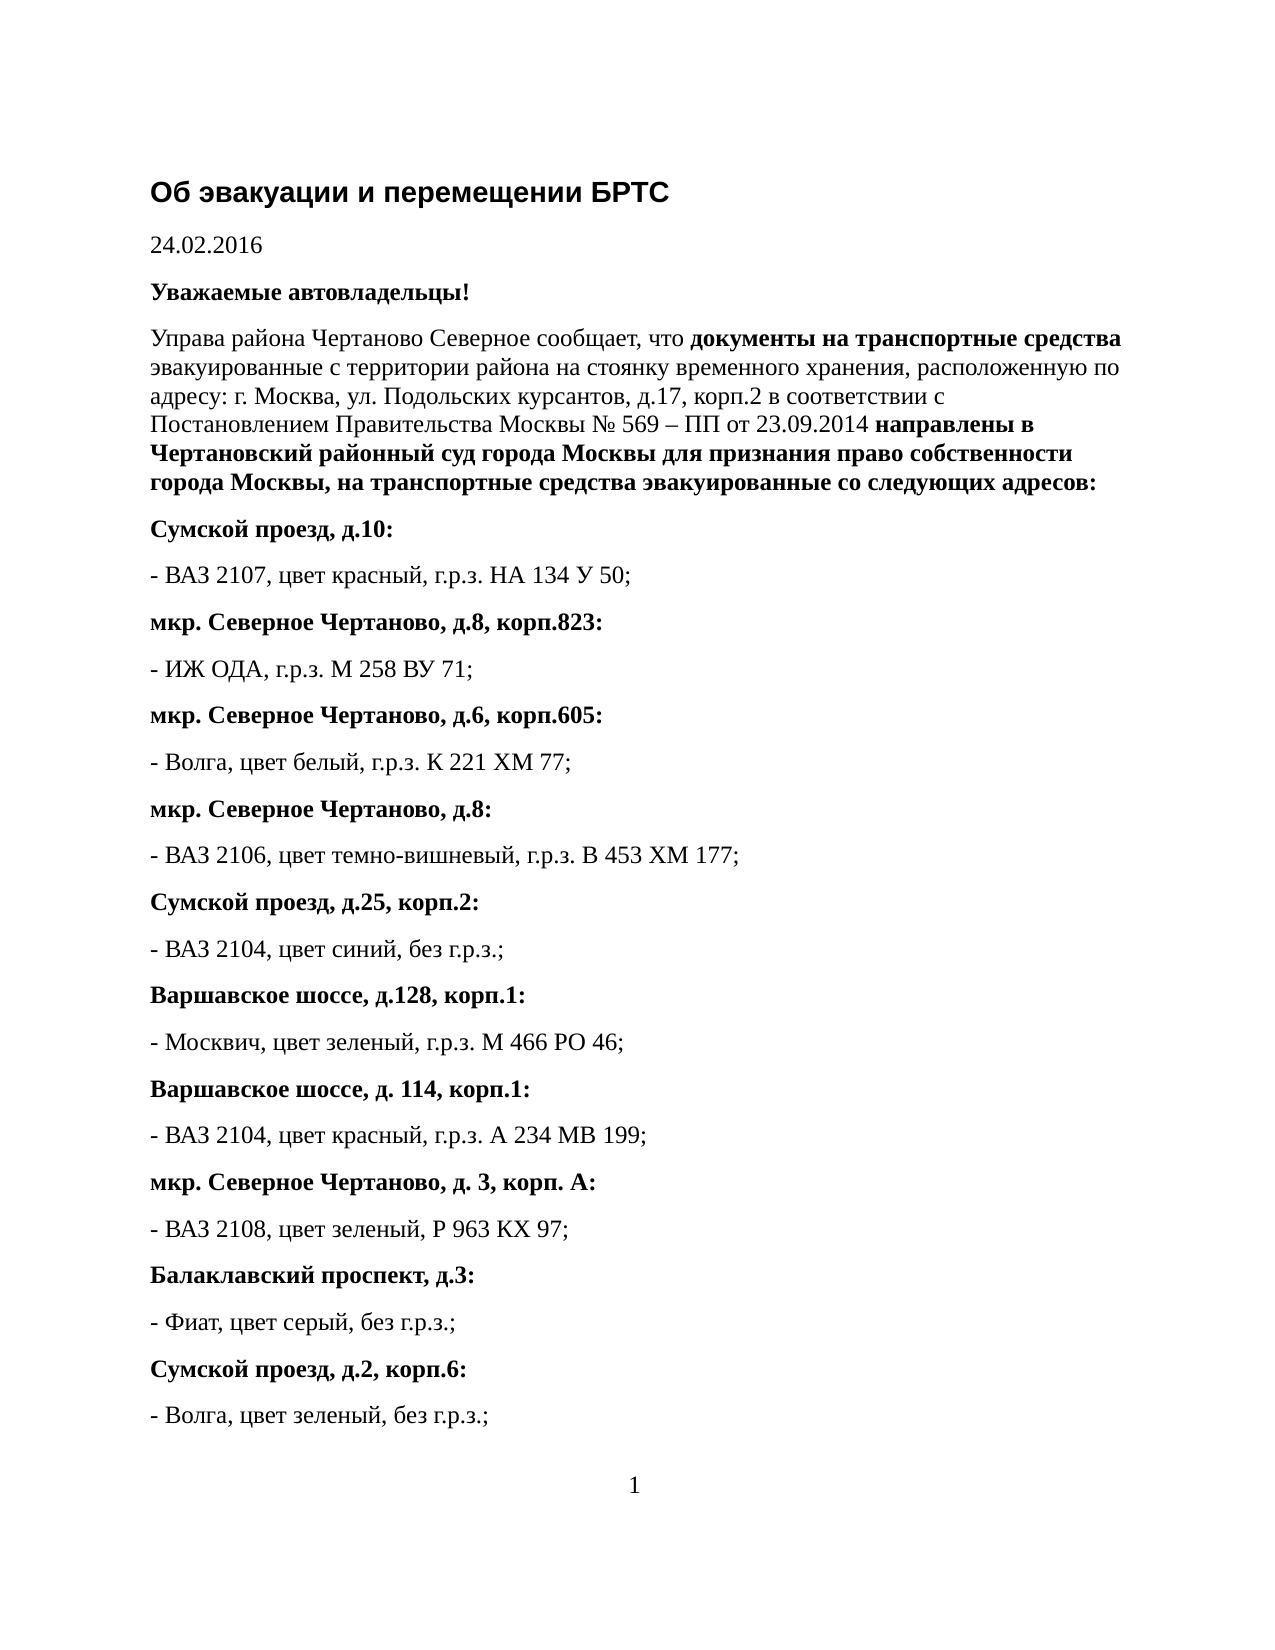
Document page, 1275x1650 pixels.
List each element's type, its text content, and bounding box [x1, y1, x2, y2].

text Варшавское шоссе, д.128, корп.1: [150, 980, 1125, 1009]
text - ВАЗ 2104, цвет синий, без г.р.з.; [150, 934, 1125, 962]
text - Волга, цвет зеленый, без г.р.з.; [150, 1400, 1125, 1429]
text - ВАЗ 2108, цвет зеленый, Р 963 КХ 97; [150, 1214, 1125, 1242]
text мкр. Северное Чертаново, д.8: [150, 794, 1125, 822]
text мкр. Северное Чертаново, д. 3, корп. А: [150, 1167, 1125, 1196]
text 24.02.2016 [150, 230, 1125, 259]
text Варшавское шоссе, д. 114, корп.1: [150, 1074, 1125, 1102]
text Управа района Чертаново Северное сообщает, что документы на транспортные средства эвакуированные с территории района на стоянку временного хранения, расположенную по адресу: г. Москва, ул. Подольских курсантов, д.17, корп.2 в соответствии с Постановлением Правительства Москвы № 569 – ПП от 23.09.2014 направлены в Чертановский районный суд города Москвы для признания право собственности города Москвы, на транспортные средства эвакуированные со следующих адресов: [150, 323, 1125, 496]
text - ИЖ ОДА, г.р.з. М 258 ВУ 71; [150, 654, 1125, 682]
text - ВАЗ 2106, цвет темно-вишневый, г.р.з. В 453 ХМ 177; [150, 840, 1125, 869]
text Сумской проезд, д.2, корп.6: [150, 1354, 1125, 1382]
text Балаклавский проспект, д.3: [150, 1260, 1125, 1289]
subtitle Об эвакуации и перемещении БРТС [150, 175, 1125, 208]
text - Волга, цвет белый, г.р.з. К 221 ХМ 77; [150, 747, 1125, 776]
text Сумской проезд, д.10: [150, 514, 1125, 542]
text мкр. Северное Чертаново, д.6, корп.605: [150, 700, 1125, 729]
text мкр. Северное Чертаново, д.8, корп.823: [150, 607, 1125, 636]
text - Фиат, цвет серый, без г.р.з.; [150, 1307, 1125, 1336]
text - ВАЗ 2104, цвет красный, г.р.з. А 234 МВ 199; [150, 1120, 1125, 1149]
text Сумской проезд, д.25, корп.2: [150, 887, 1125, 916]
text - ВАЗ 2107, цвет красный, г.р.з. НА 134 У 50; [150, 560, 1125, 589]
text - Москвич, цвет зеленый, г.р.з. М 466 РО 46; [150, 1027, 1125, 1056]
text Уважаемые автовладельцы! [150, 277, 1125, 305]
